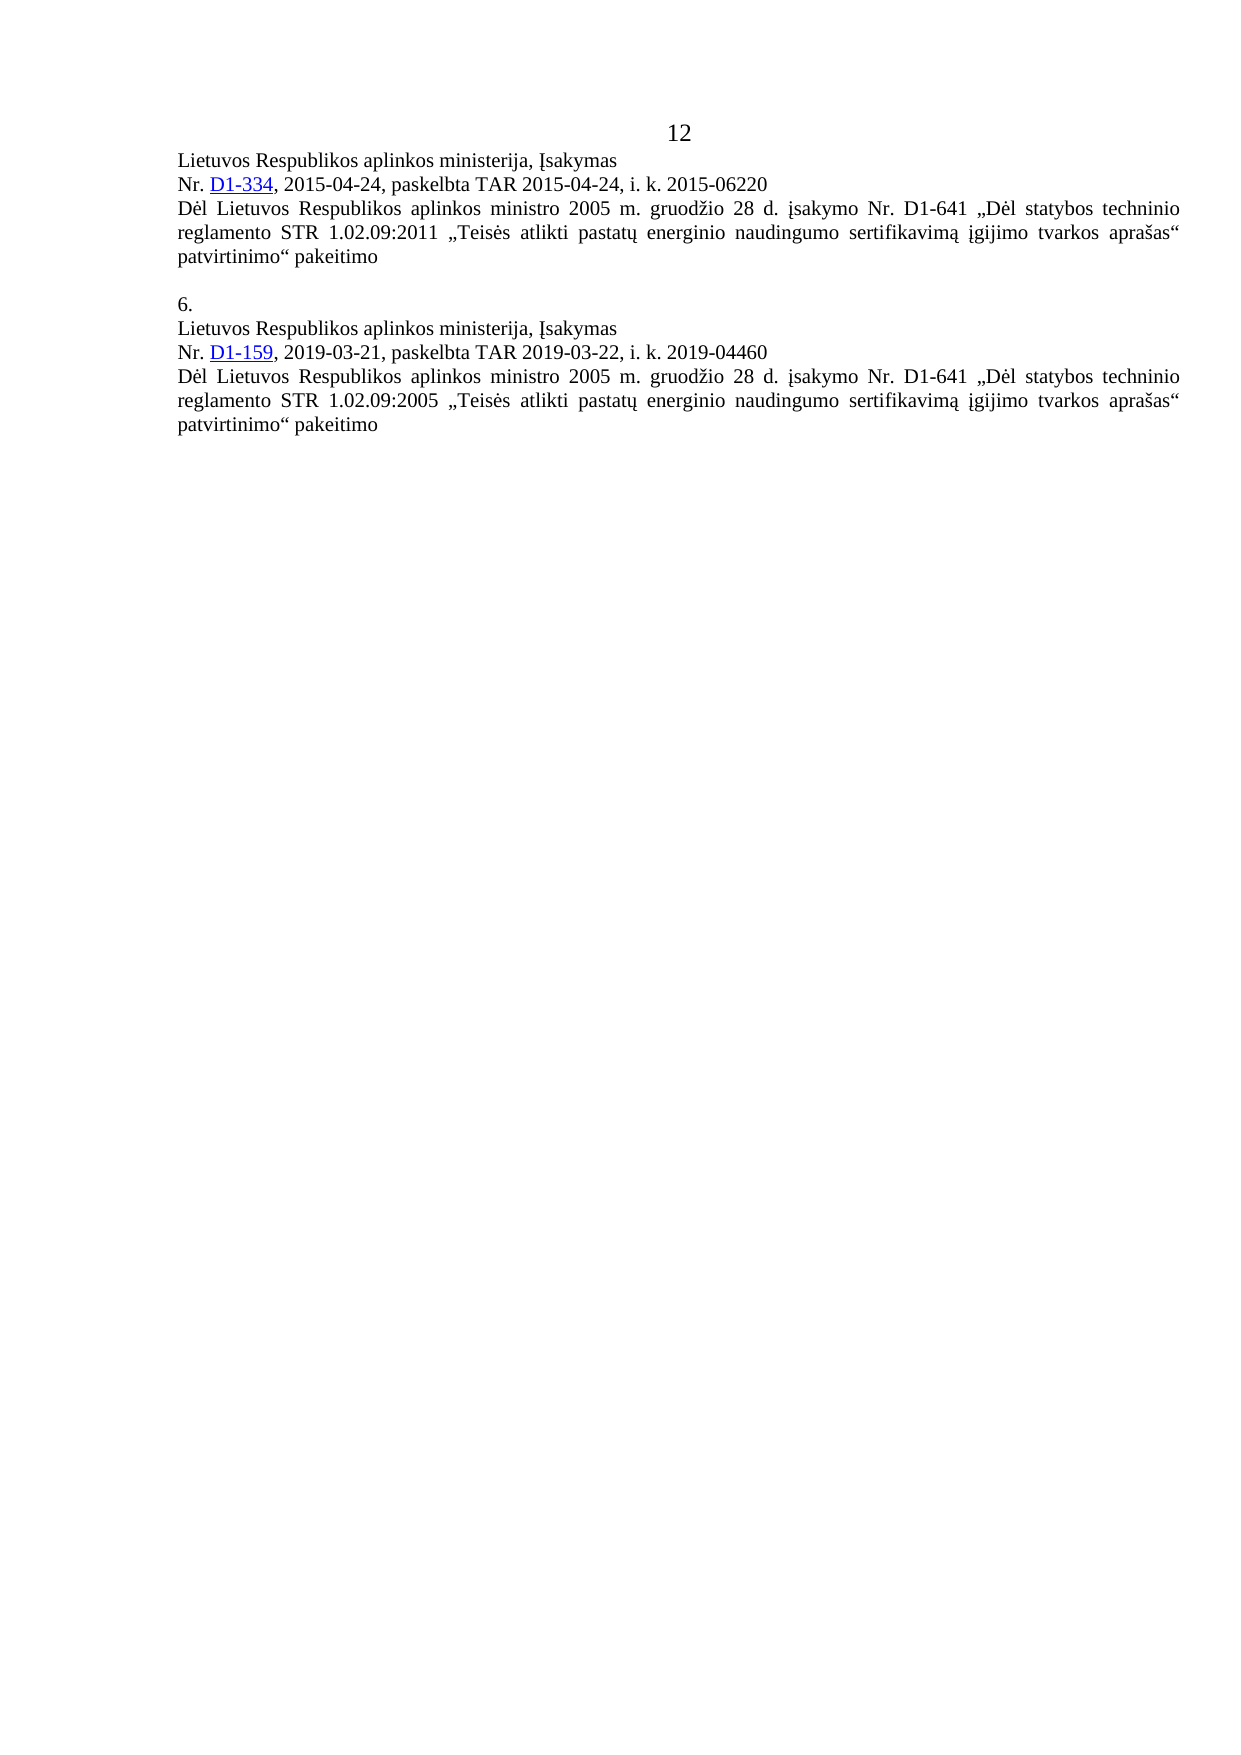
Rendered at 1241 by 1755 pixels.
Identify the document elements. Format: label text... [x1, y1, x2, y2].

text Lietuvos Respublikos aplinkos ministerija, Įsakymas [177, 148, 1181, 172]
text Nr. D1-334, 2015-04-24, paskelbta TAR 2015-04-24, i. k. 2015-06220 [177, 172, 1181, 196]
text Dėl Lietuvos Respublikos aplinkos ministro 2005 m. gruodžio 28 d. įsakymo Nr. D1-641 „Dėl statybos techninio reglamento STR 1.02.09:2011 „Teisės atlikti pastatų energinio naudingumo sertifikavimą įgijimo tvarkos aprašas“ patvirtinimo“ pakeitimo [177, 196, 1181, 268]
text Dėl Lietuvos Respublikos aplinkos ministro 2005 m. gruodžio 28 d. įsakymo Nr. D1-641 „Dėl statybos techninio reglamento STR 1.02.09:2005 „Teisės atlikti pastatų energinio naudingumo sertifikavimą įgijimo tvarkos aprašas“ patvirtinimo“ pakeitimo [177, 364, 1181, 436]
text 6. [177, 292, 1181, 316]
text Lietuvos Respublikos aplinkos ministerija, Įsakymas [177, 316, 1181, 340]
text Nr. D1-159, 2019-03-21, paskelbta TAR 2019-03-22, i. k. 2019-04460 [177, 340, 1181, 364]
